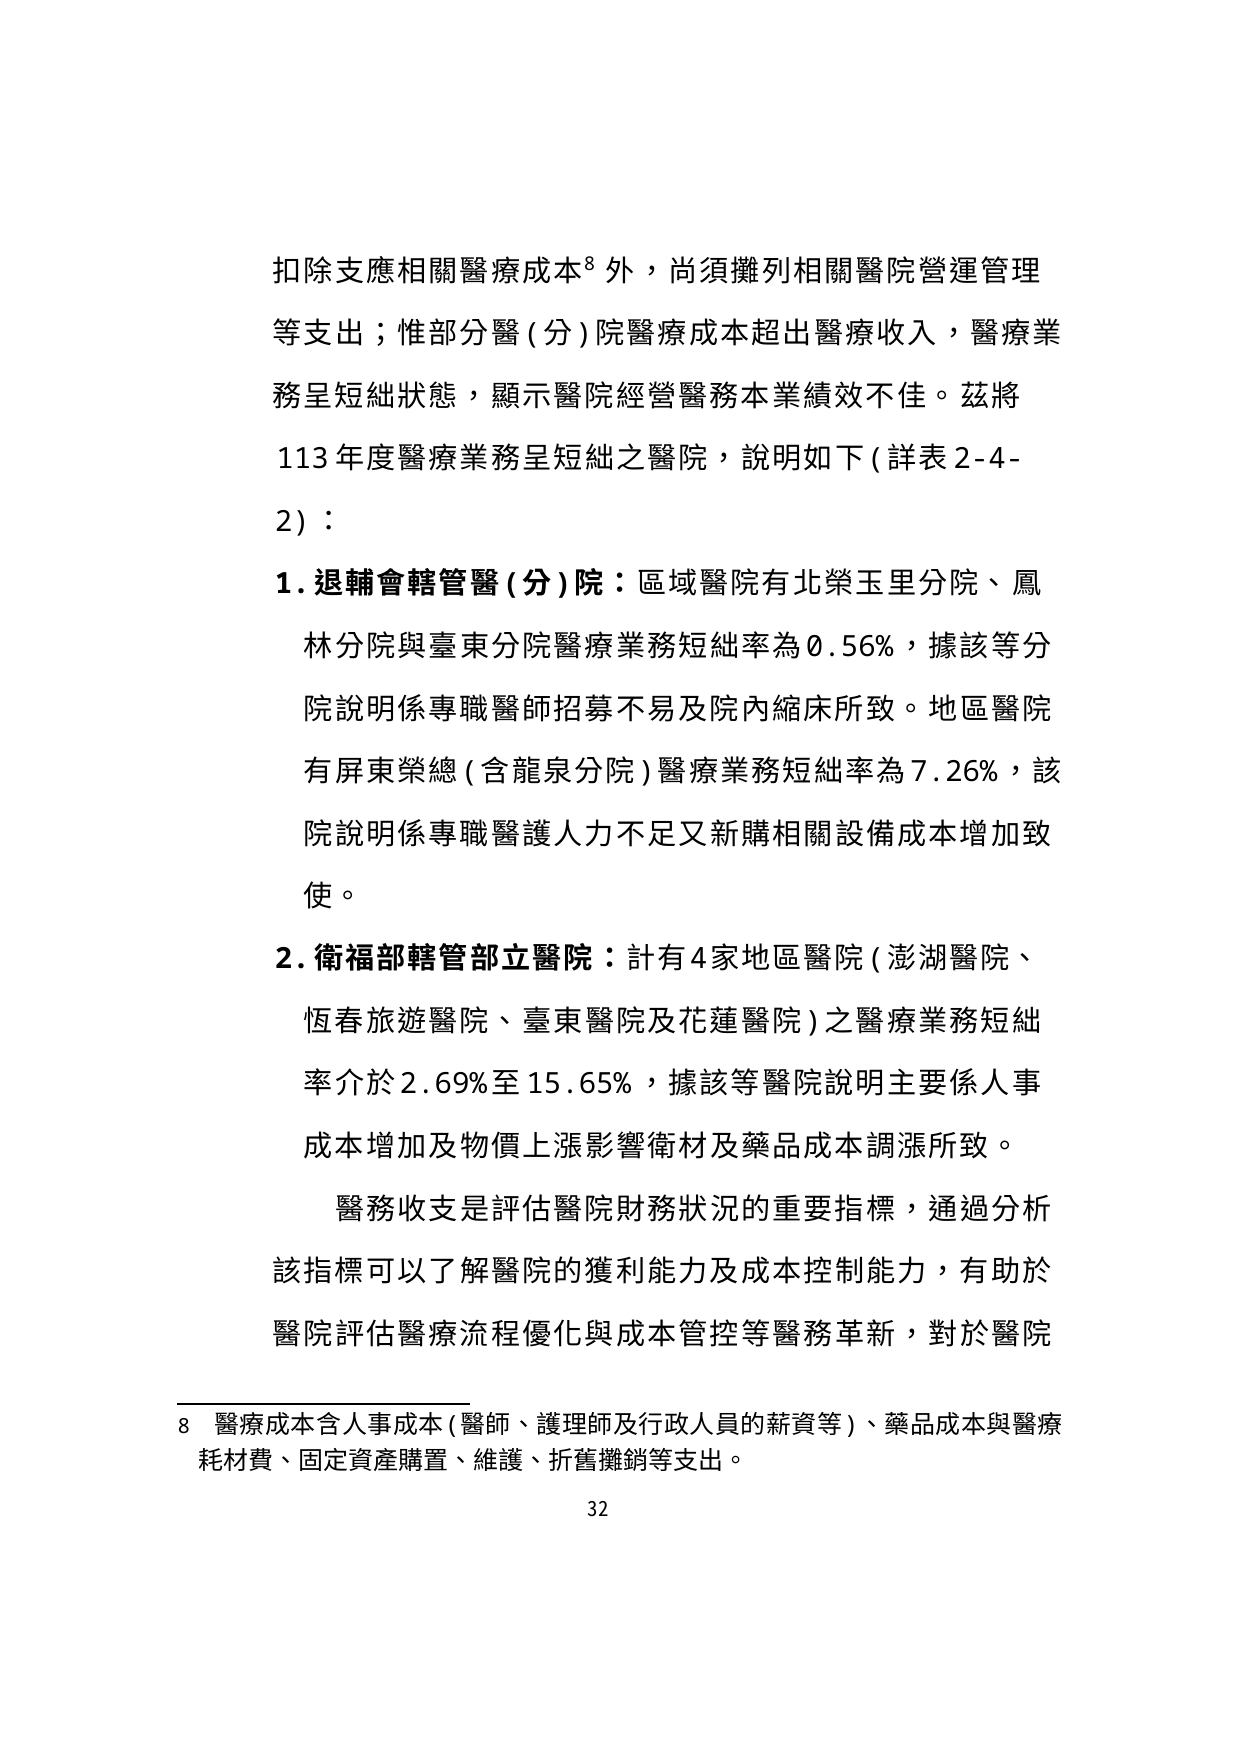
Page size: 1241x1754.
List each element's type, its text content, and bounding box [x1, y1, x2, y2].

text 醫療收入係各公立醫院提供醫療服務所獲之重要收入來源，主要來自於門診、住院、手術、檢查、治療等收費，扣除支應相關醫療成本外，尚須攤列相關醫院營運管理等支出；惟部分醫(分)院醫療成本超出醫療收入，醫療業務呈短絀狀態，顯示醫院經營醫務本業績效不佳。茲將113年度醫療業務呈短絀之醫院，說明如下(詳表2-4-2)： [266, 227, 1063, 540]
text 醫務收支是評估醫院財務狀況的重要指標，通過分析該指標可以了解醫院的獲利能力及成本控制能力，有助於醫院評估醫療流程優化與成本管控等醫務革新，對於醫院 [266, 1165, 1063, 1352]
text 2.衛福部轄管部立醫院：計有4家地區醫院(澎湖醫院、恆春旅遊醫院、臺東醫院及花蓮醫院)之醫療業務短絀率介於2.69%至15.65%，據該等醫院說明主要係人事成本增加及物價上漲影響衛材及藥品成本調漲所致。 [266, 915, 1063, 1165]
text 醫療成本含人事成本(醫師、護理師及行政人員的薪資等)、藥品成本與醫療耗材費、固定資產購置、維護、折舊攤銷等支出。 [177, 1404, 1063, 1477]
text 1.退輔會轄管醫(分)院：區域醫院有北榮玉里分院、鳳林分院與臺東分院醫療業務短絀率為0.56%，據該等分院說明係專職醫師招募不易及院內縮床所致。地區醫院有屏東榮總(含龍泉分院)醫療業務短絀率為7.26%，該院說明係專職醫護人力不足又新購相關設備成本增加致使。 [266, 540, 1063, 915]
